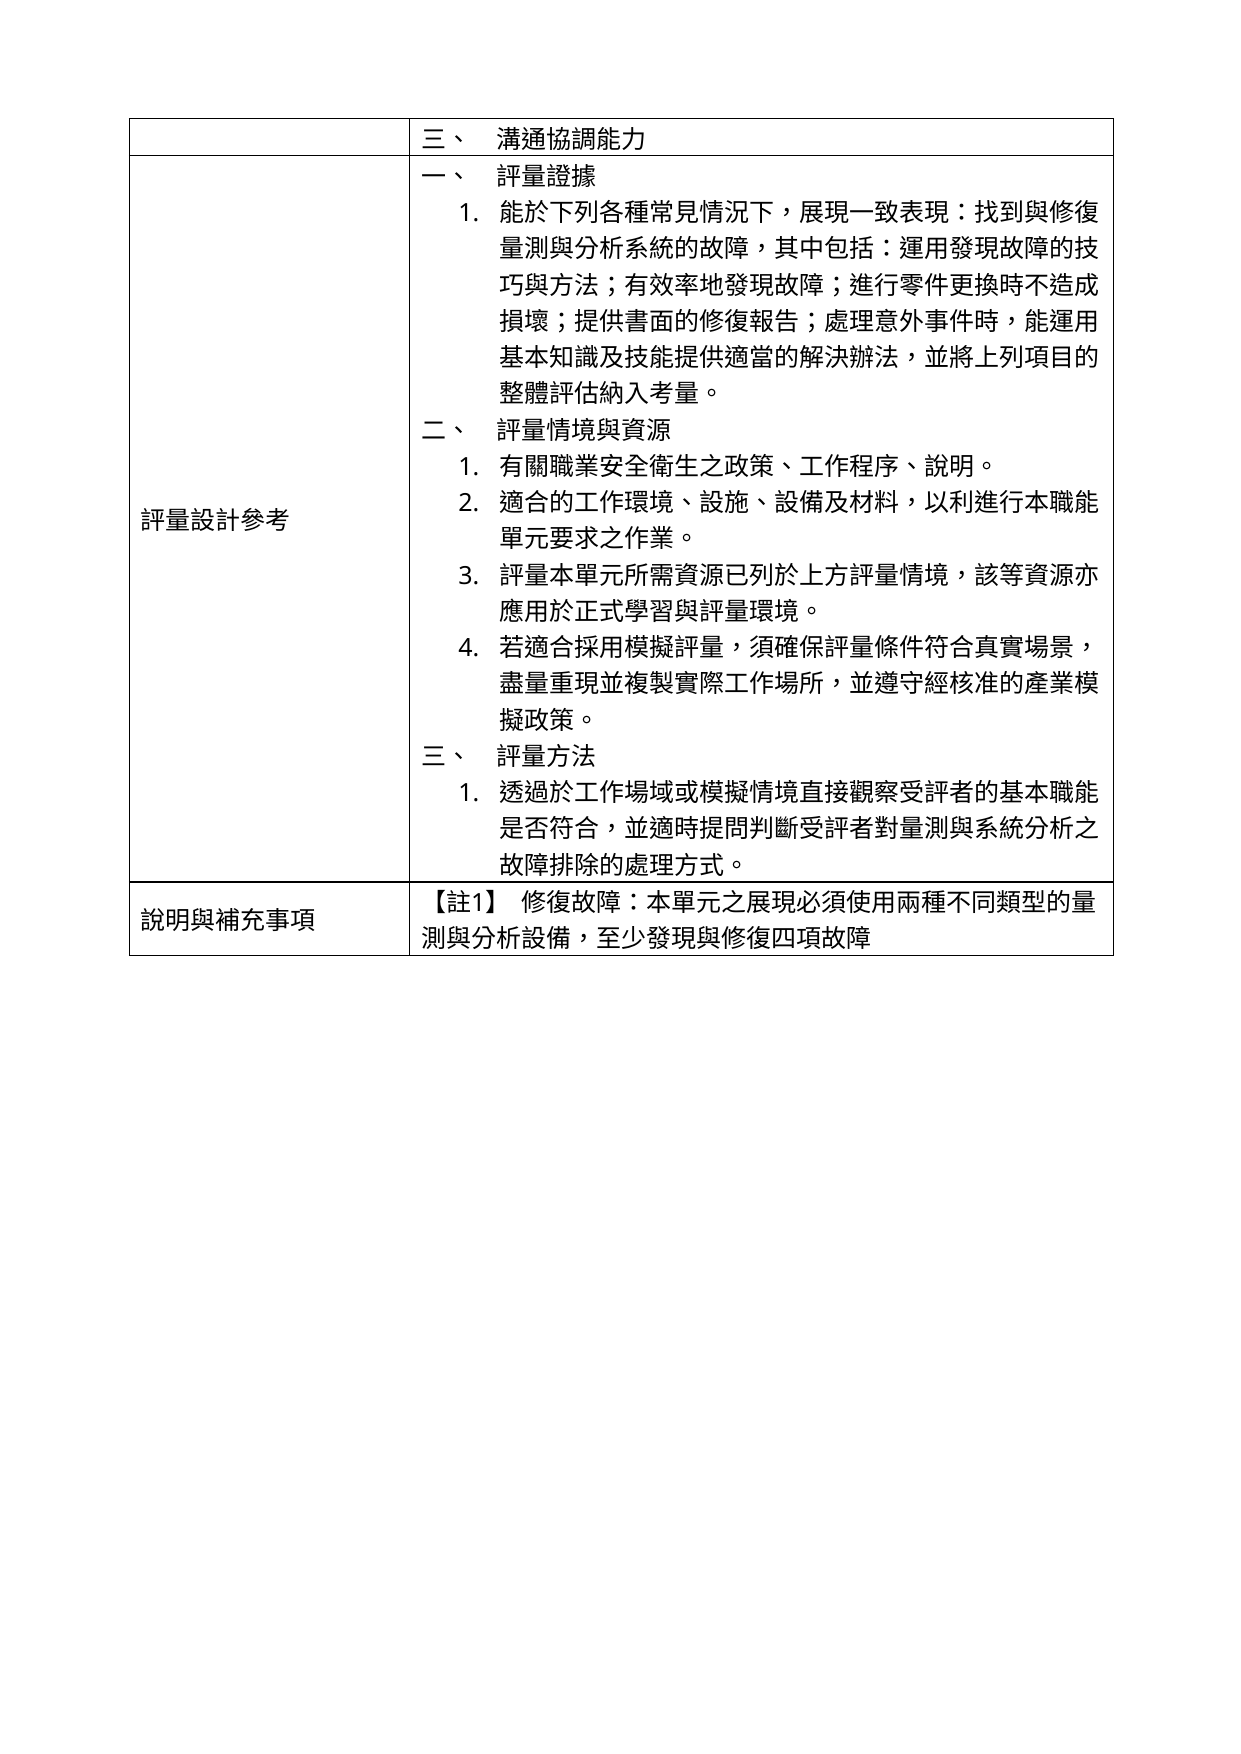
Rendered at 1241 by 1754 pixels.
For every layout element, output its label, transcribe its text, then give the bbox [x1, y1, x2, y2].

table_cell [130, 119, 409, 155]
table_cell 問題解決能力 報告撰寫能力 溝通協調能力 [410, 119, 1113, 155]
table_cell 評量設計參考 [130, 156, 409, 881]
table_cell 修復故障：本單元之展現必須使用兩種不同類型的量測與分析設備，至少發現與修復四項故障 [410, 883, 1113, 955]
table_cell 說明與補充事項 [130, 883, 409, 955]
table_cell 評量證據 能於下列各種常見情況下，展現一致表現：找到與修復量測與分析系統的故障，其中包括：運用發現故障的技巧與方法；有效率地發現故障；進行零件更換時不造成損壞；提供書面的修復報告；處理意外事件時，能運用基本知識及技能提供適當的解決辦法，並將上列項目的整體評估納入考量。 評量情境與資源 有關職業安全衛生之政策、工作程序、說明。 適合的工作環境、設施、設備及材料，以利進行本職能單元要求之作業。 評量本單元所需資源已列於上方評量情境，該等資源亦應用於正式學習與評量環境。 若適合採用模擬評量，須確保評量條件符合真實場景，盡量重現並複製實際工作場所，並遵守經核准的產業模擬政策。 評量方法 透過於工作場域或模擬情境直接觀察受評者的基本職能是否符合，並適時提問判斷受評者對量測與系統分析之故障排除的處理方式。 [410, 156, 1113, 881]
